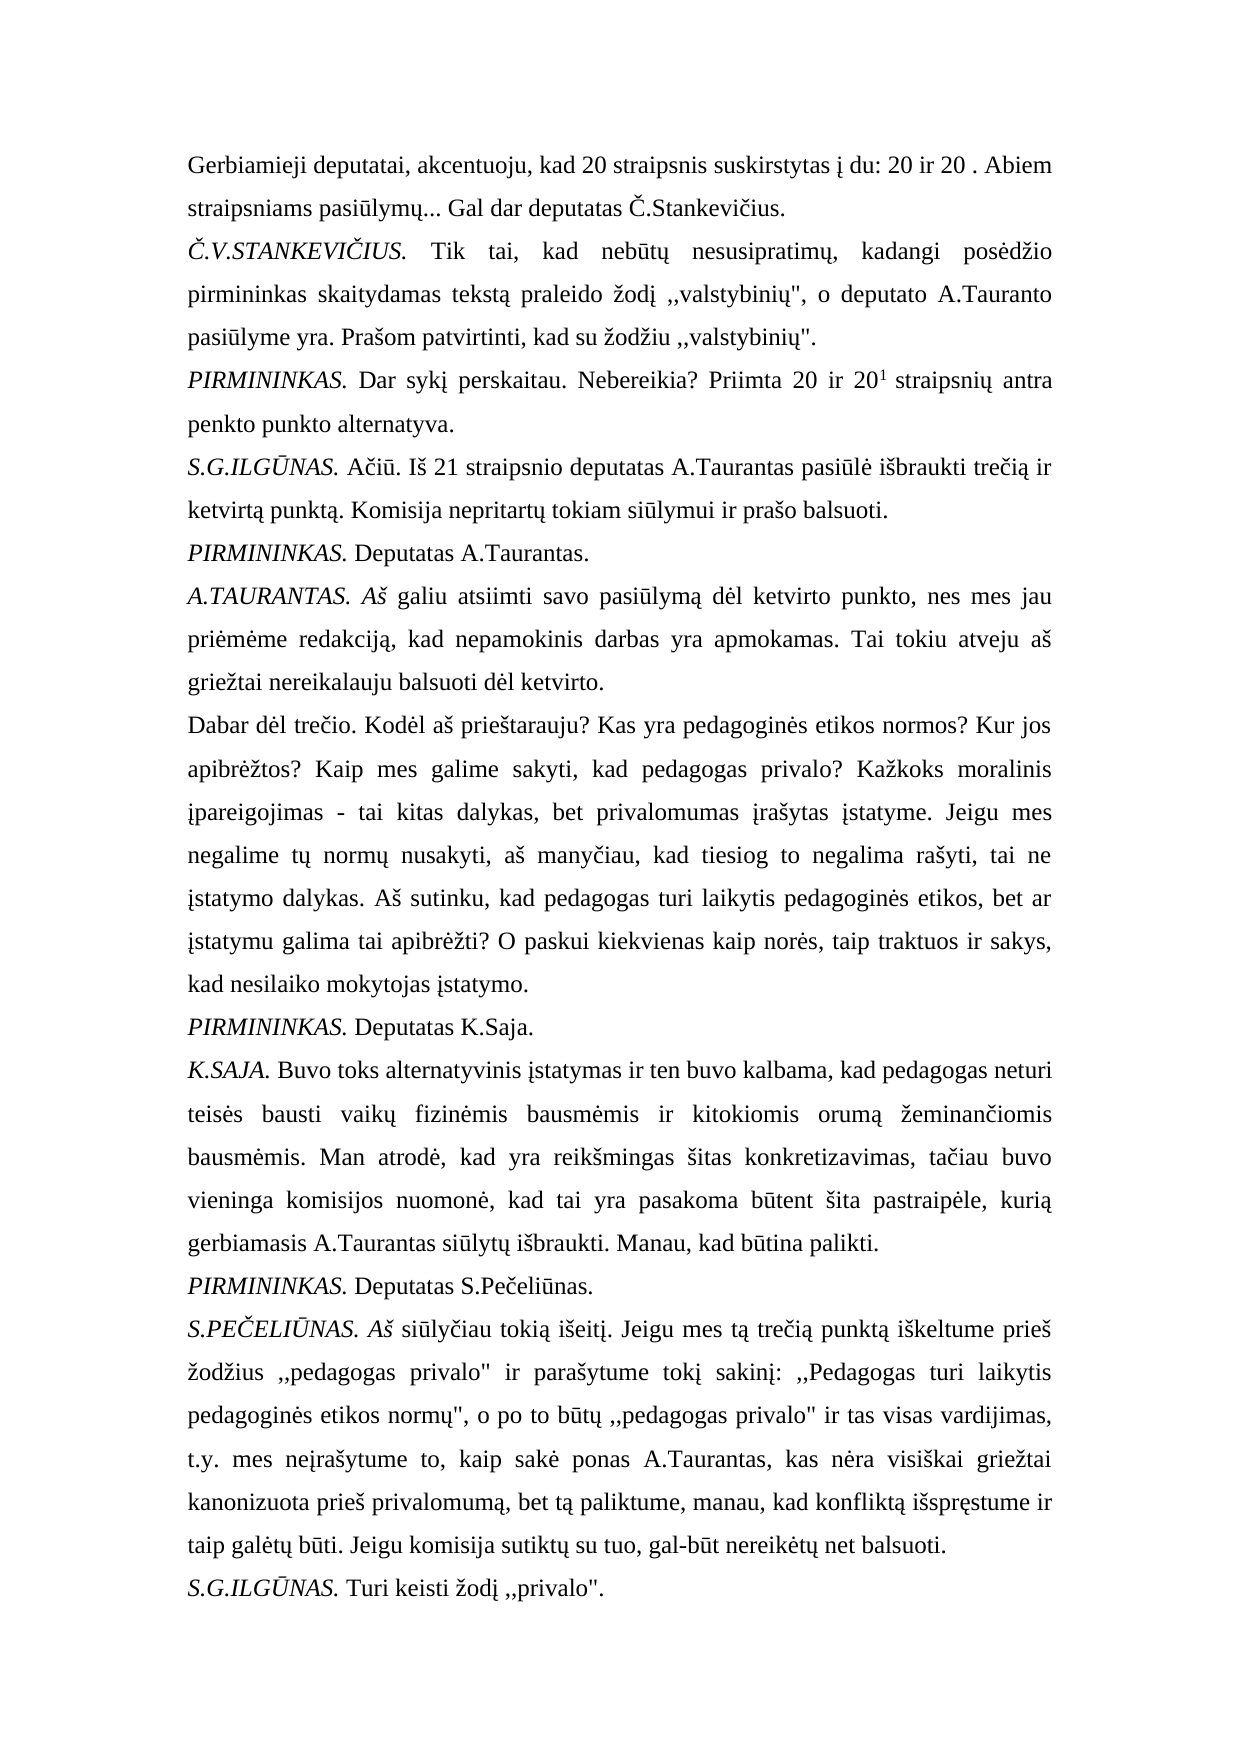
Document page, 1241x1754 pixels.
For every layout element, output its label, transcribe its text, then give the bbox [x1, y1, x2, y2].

text Č.V.STANKEVIČIUS. Tik tai, kad nebūtų nesusipratimų, kadangi posėdžio pirmininkas skaitydamas tekstą praleido žodį ,,valstybinių", o deputato A.Tauranto pasiūlyme yra. Prašom patvirtinti, kad su žodžiu ,,valstybinių". [187, 236, 1053, 351]
text S.G.ILGŪNAS. Ačiū. Iš 21 straipsnio deputatas A.Taurantas pasiūlė išbraukti trečią ir ketvirtą punktą. Komisija nepritartų tokiam siūlymui ir prašo balsuoti. [187, 452, 1053, 524]
text PIRMININKAS. Dar sykį perskaitau. Nebereikia? Priimta 20 ir 201 straipsnių antra penkto punkto alternatyva. [187, 366, 1053, 437]
text K.SAJA. Buvo toks alternatyvinis įstatymas ir ten buvo kalbama, kad pedagogas neturi teisės bausti vaikų fizinėmis bausmėmis ir kitokiomis orumą žeminančiomis bausmėmis. Man atrodė, kad yra reikšmingas šitas konkretizavimas, tačiau buvo vieninga komisijos nuomonė, kad tai yra pasakoma būtent šita pastraipėle, kurią gerbiamasis A.Taurantas siūlytų išbraukti. Manau, kad būtina palikti. [187, 1056, 1053, 1257]
text S.PEČELIŪNAS. Aš siūlyčiau tokią išeitį. Jeigu mes tą trečią punktą iškeltume prieš žodžius ,,pedagogas privalo" ir parašytume tokį sakinį: ,,Pedagogas turi laikytis pedagoginės etikos normų", o po to būtų ,,pedagogas privalo" ir tas visas vardijimas, t.y. mes neįrašytume to, kaip sakė ponas A.Taurantas, kas nėra visiškai griežtai kanonizuota prieš privalomumą, bet tą paliktume, manau, kad konfliktą išspręstume ir taip galėtų būti. Jeigu komisija sutiktų su tuo, gal-būt nereikėtų net balsuoti. [187, 1314, 1053, 1559]
text Gerbiamieji deputatai, akcentuoju, kad 20 straipsnis suskirstytas į du: 20 ir 20 . Abiem straipsniams pasiūlymų... Gal dar deputatas Č.Stankevičius. [187, 150, 1053, 222]
text Dabar dėl trečio. Kodėl aš prieštarauju? Kas yra pedagoginės etikos normos? Kur jos apibrėžtos? Kaip mes galime sakyti, kad pedagogas privalo? Kažkoks moralinis įpareigojimas - tai kitas dalykas, bet privalomumas įrašytas įstatyme. Jeigu mes negalime tų normų nusakyti, aš manyčiau, kad tiesiog to negalima rašyti, tai ne įstatymo dalykas. Aš sutinku, kad pedagogas turi laikytis pedagoginės etikos, bet ar įstatymu galima tai apibrėžti? O paskui kiekvienas kaip norės, taip traktuos ir sakys, kad nesilaiko mokytojas įstatymo. [187, 711, 1053, 998]
text PIRMININKAS. Deputatas A.Taurantas. [187, 538, 1053, 567]
text PIRMININKAS. Deputatas K.Saja. [187, 1012, 1053, 1041]
text S.G.ILGŪNAS. Turi keisti žodį ,,privalo". [187, 1573, 1053, 1602]
text PIRMININKAS. Deputatas S.Pečeliūnas. [187, 1271, 1053, 1300]
text A.TAURANTAS. Aš galiu atsiimti savo pasiūlymą dėl ketvirto punkto, nes mes jau priėmėme redakciją, kad nepamokinis darbas yra apmokamas. Tai tokiu atveju aš griežtai nereikalauju balsuoti dėl ketvirto. [187, 581, 1053, 696]
